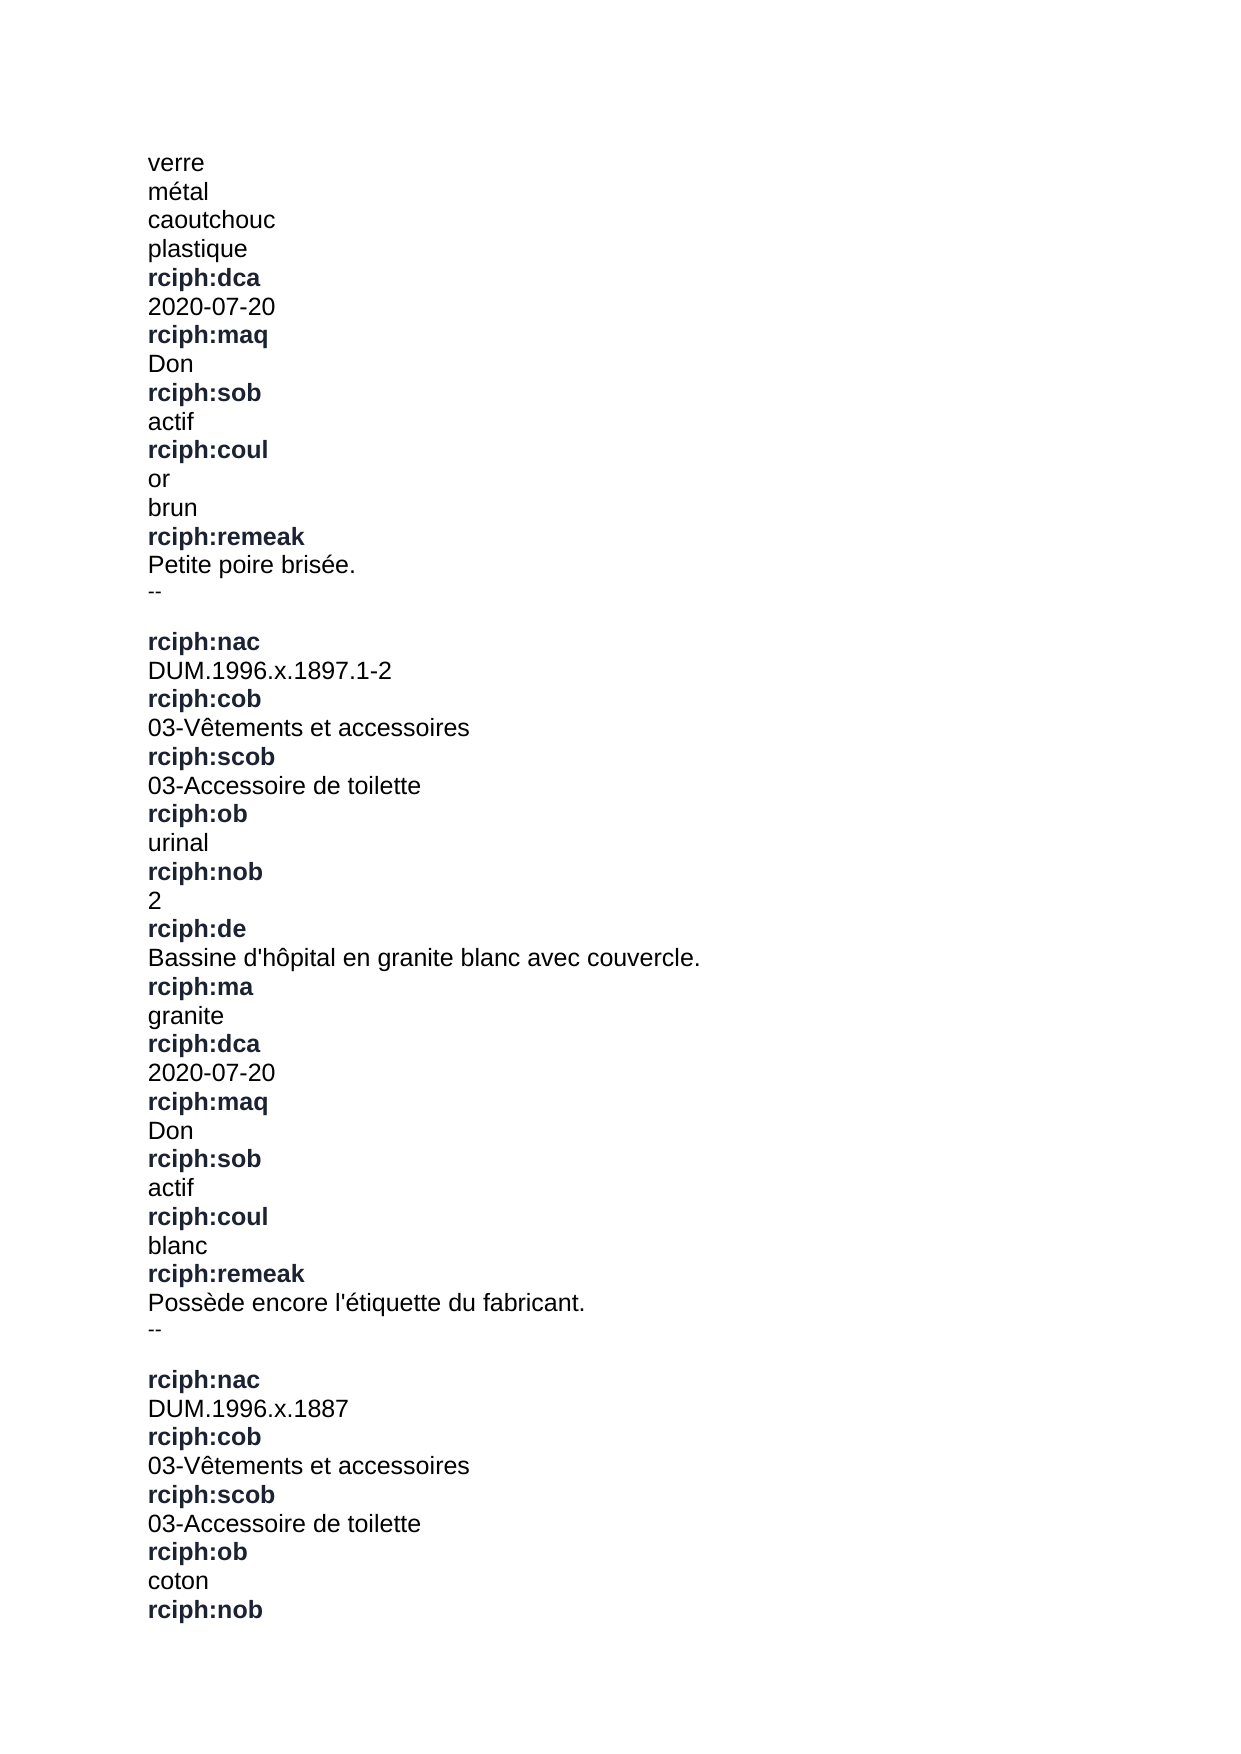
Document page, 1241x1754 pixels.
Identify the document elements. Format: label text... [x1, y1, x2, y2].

text actif [148, 406, 1092, 435]
text coton [148, 1566, 1092, 1595]
text rciph:dca [148, 1029, 1092, 1058]
text rciph:cob [148, 684, 1092, 713]
text rciph:remeak [148, 1259, 1092, 1288]
text rciph:sob [148, 1144, 1092, 1173]
text rciph:nac [148, 1365, 1092, 1393]
text Possède encore l'étiquette du fabricant. [148, 1288, 1092, 1317]
text DUM.1996.x.1897.1-2 [148, 656, 1092, 684]
text 03-Vêtements et accessoires [148, 713, 1092, 742]
text -- [148, 1317, 1092, 1341]
text rciph:de [148, 914, 1092, 943]
text rciph:coul [148, 435, 1092, 464]
text brun [148, 493, 1092, 521]
text rciph:ob [148, 1537, 1092, 1566]
text rciph:nob [148, 1595, 1092, 1623]
text Bassine d'hôpital en granite blanc avec couvercle. [148, 943, 1092, 972]
text rciph:sob [148, 378, 1092, 406]
text rciph:maq [148, 320, 1092, 349]
text rciph:scob [148, 1480, 1092, 1508]
text rciph:scob [148, 742, 1092, 771]
text Petite poire brisée. [148, 550, 1092, 579]
text 03-Accessoire de toilette [148, 771, 1092, 799]
text blanc [148, 1231, 1092, 1259]
text rciph:ma [148, 972, 1092, 1001]
text 03-Vêtements et accessoires [148, 1451, 1092, 1480]
text verre [148, 148, 1092, 176]
text granite [148, 1001, 1092, 1029]
text rciph:nob [148, 857, 1092, 886]
text -- [148, 579, 1092, 603]
text DUM.1996.x.1887 [148, 1393, 1092, 1422]
text caoutchouc [148, 205, 1092, 234]
text Don [148, 1116, 1092, 1144]
text métal [148, 176, 1092, 205]
text rciph:coul [148, 1202, 1092, 1231]
text 2020-07-20 [148, 1058, 1092, 1087]
text or [148, 464, 1092, 493]
text rciph:cob [148, 1422, 1092, 1451]
text rciph:nac [148, 627, 1092, 656]
text rciph:remeak [148, 521, 1092, 550]
text rciph:maq [148, 1087, 1092, 1116]
text 2 [148, 886, 1092, 914]
text rciph:dca [148, 263, 1092, 291]
text plastique [148, 234, 1092, 263]
text 2020-07-20 [148, 291, 1092, 320]
text actif [148, 1173, 1092, 1202]
text urinal [148, 828, 1092, 857]
text rciph:ob [148, 799, 1092, 828]
text Don [148, 349, 1092, 378]
text 03-Accessoire de toilette [148, 1508, 1092, 1537]
